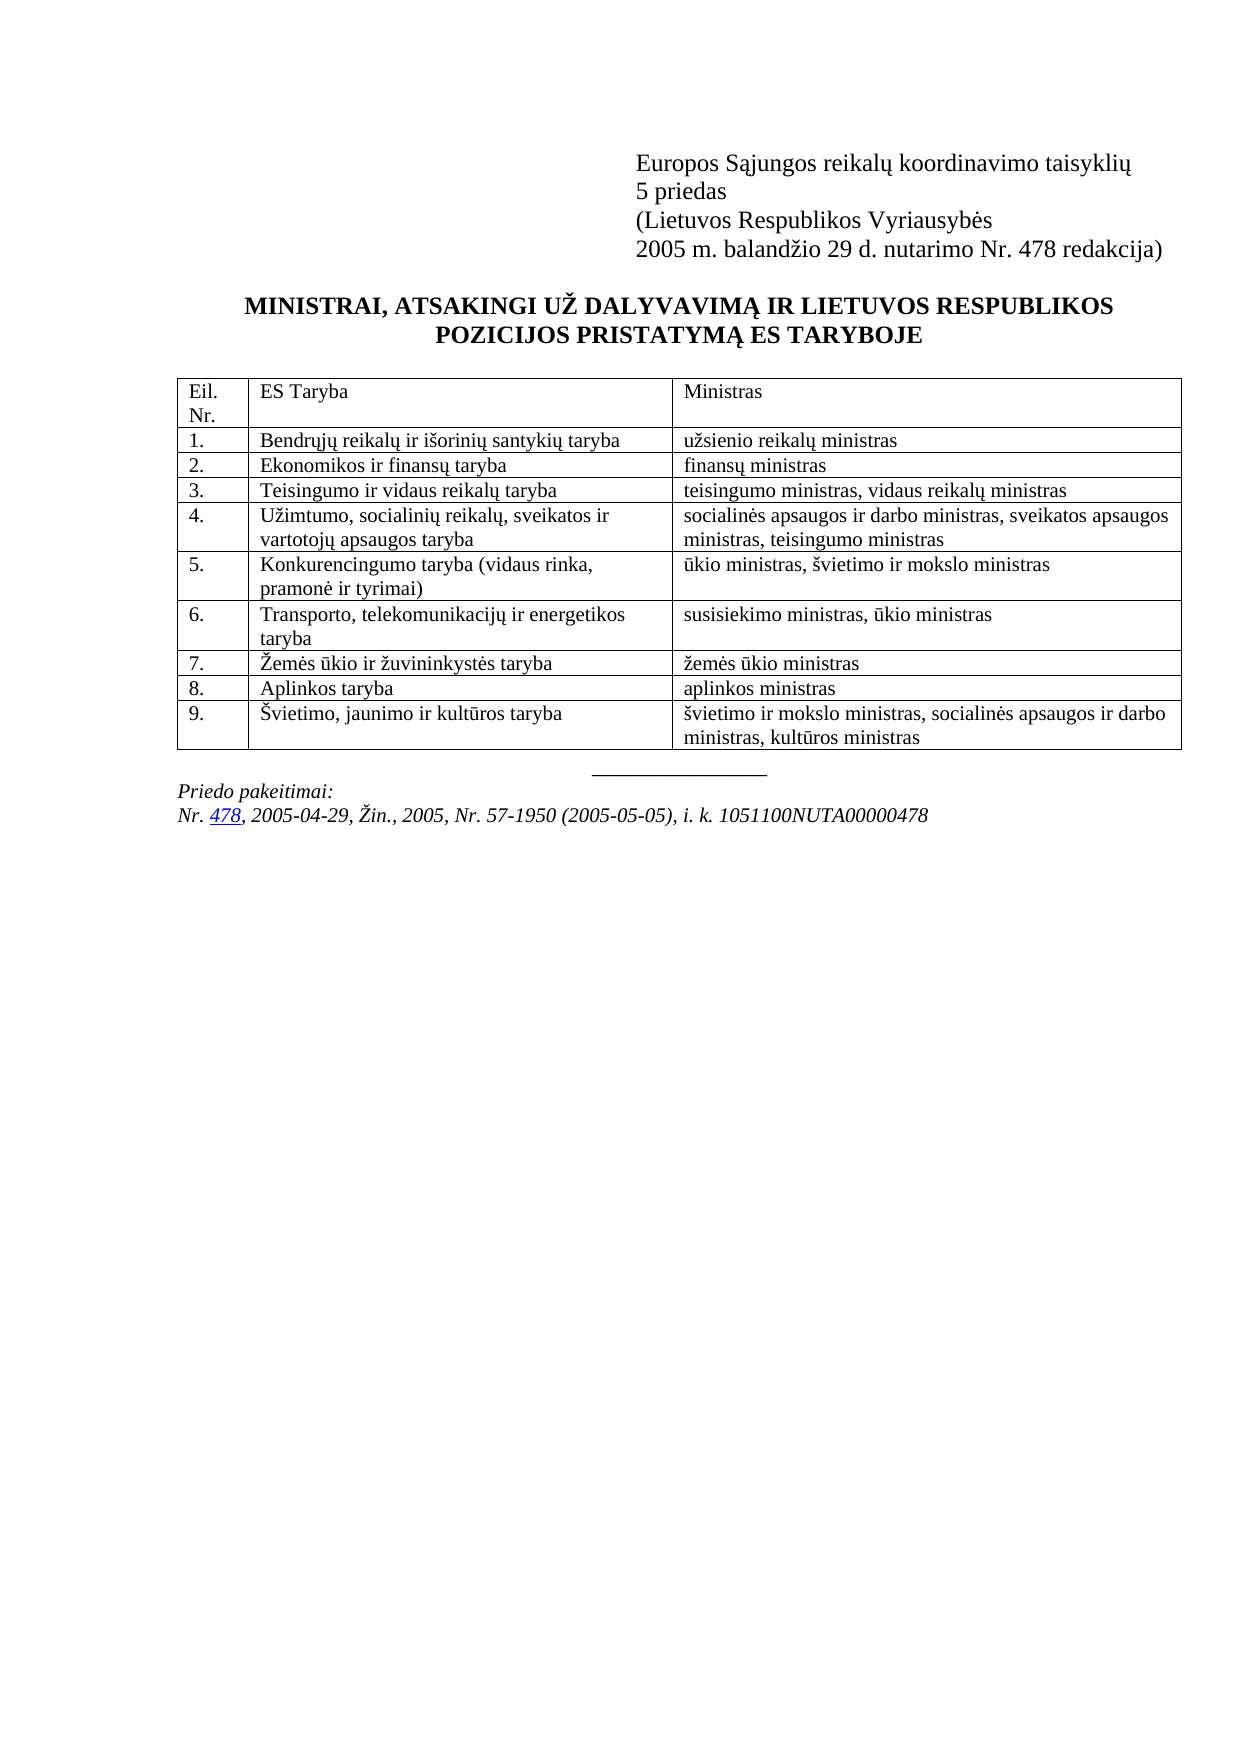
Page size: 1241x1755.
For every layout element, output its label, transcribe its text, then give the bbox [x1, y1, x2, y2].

table_header ES Taryba [249, 379, 672, 427]
table_cell 8. [178, 676, 248, 700]
table_cell 7. [178, 651, 248, 675]
table_cell teisingumo ministras, vidaus reikalų ministras [673, 478, 1181, 502]
text Priedo pakeitimai: [177, 779, 1181, 803]
table_cell socialinės apsaugos ir darbo ministras, sveikatos apsaugos ministras, teisingumo ministras [673, 503, 1181, 551]
text 5 priedas [177, 176, 1181, 205]
table_cell Bendrųjų reikalų ir išorinių santykių taryba [249, 428, 672, 452]
table_cell užsienio reikalų ministras [673, 428, 1181, 452]
table_cell Aplinkos taryba [249, 676, 672, 700]
table_cell 6. [178, 601, 248, 649]
table_cell finansų ministras [673, 453, 1181, 477]
table_cell aplinkos ministras [673, 676, 1181, 700]
table_cell Transporto, telekomunikacijų ir energetikos taryba [249, 601, 672, 649]
table_cell švietimo ir mokslo ministras, socialinės apsaugos ir darbo ministras, kultūros ministras [673, 701, 1181, 749]
table_cell 4. [178, 503, 248, 551]
table_cell žemės ūkio ministras [673, 651, 1181, 675]
table_cell 9. [178, 701, 248, 749]
table_cell 1. [178, 428, 248, 452]
text Europos Sąjungos reikalų koordinavimo taisyklių [177, 148, 1181, 176]
text ______________ [177, 750, 1181, 779]
text 2005 m. balandžio 29 d. nutarimo Nr. 478 redakcija) [177, 234, 1181, 263]
text MINISTRAI, ATSAKINGI UŽ DALYVAVIMĄ IR LIETUVOS RESPUBLIKOS POZICIJOS PRISTATYMĄ ES TARYBOJE [177, 291, 1181, 349]
table_cell 3. [178, 478, 248, 502]
text Nr. 478, 2005-04-29, Žin., 2005, Nr. 57-1950 (2005-05-05), i. k. 1051100NUTA00000478 [177, 803, 1181, 827]
table_header Ministras [673, 379, 1181, 427]
table_cell Konkurencingumo taryba (vidaus rinka, pramonė ir tyrimai) [249, 552, 672, 600]
table_cell Užimtumo, socialinių reikalų, sveikatos ir vartotojų apsaugos taryba [249, 503, 672, 551]
table_cell Žemės ūkio ir žuvininkystės taryba [249, 651, 672, 675]
table_cell 5. [178, 552, 248, 600]
table_cell susisiekimo ministras, ūkio ministras [673, 601, 1181, 649]
table_cell ūkio ministras, švietimo ir mokslo ministras [673, 552, 1181, 600]
table_cell Ekonomikos ir finansų taryba [249, 453, 672, 477]
text (Lietuvos Respublikos Vyriausybės [177, 205, 1181, 234]
table_cell 2. [178, 453, 248, 477]
table_cell Teisingumo ir vidaus reikalų taryba [249, 478, 672, 502]
table_cell Švietimo, jaunimo ir kultūros taryba [249, 701, 672, 749]
table_header Eil. Nr. [178, 379, 248, 427]
